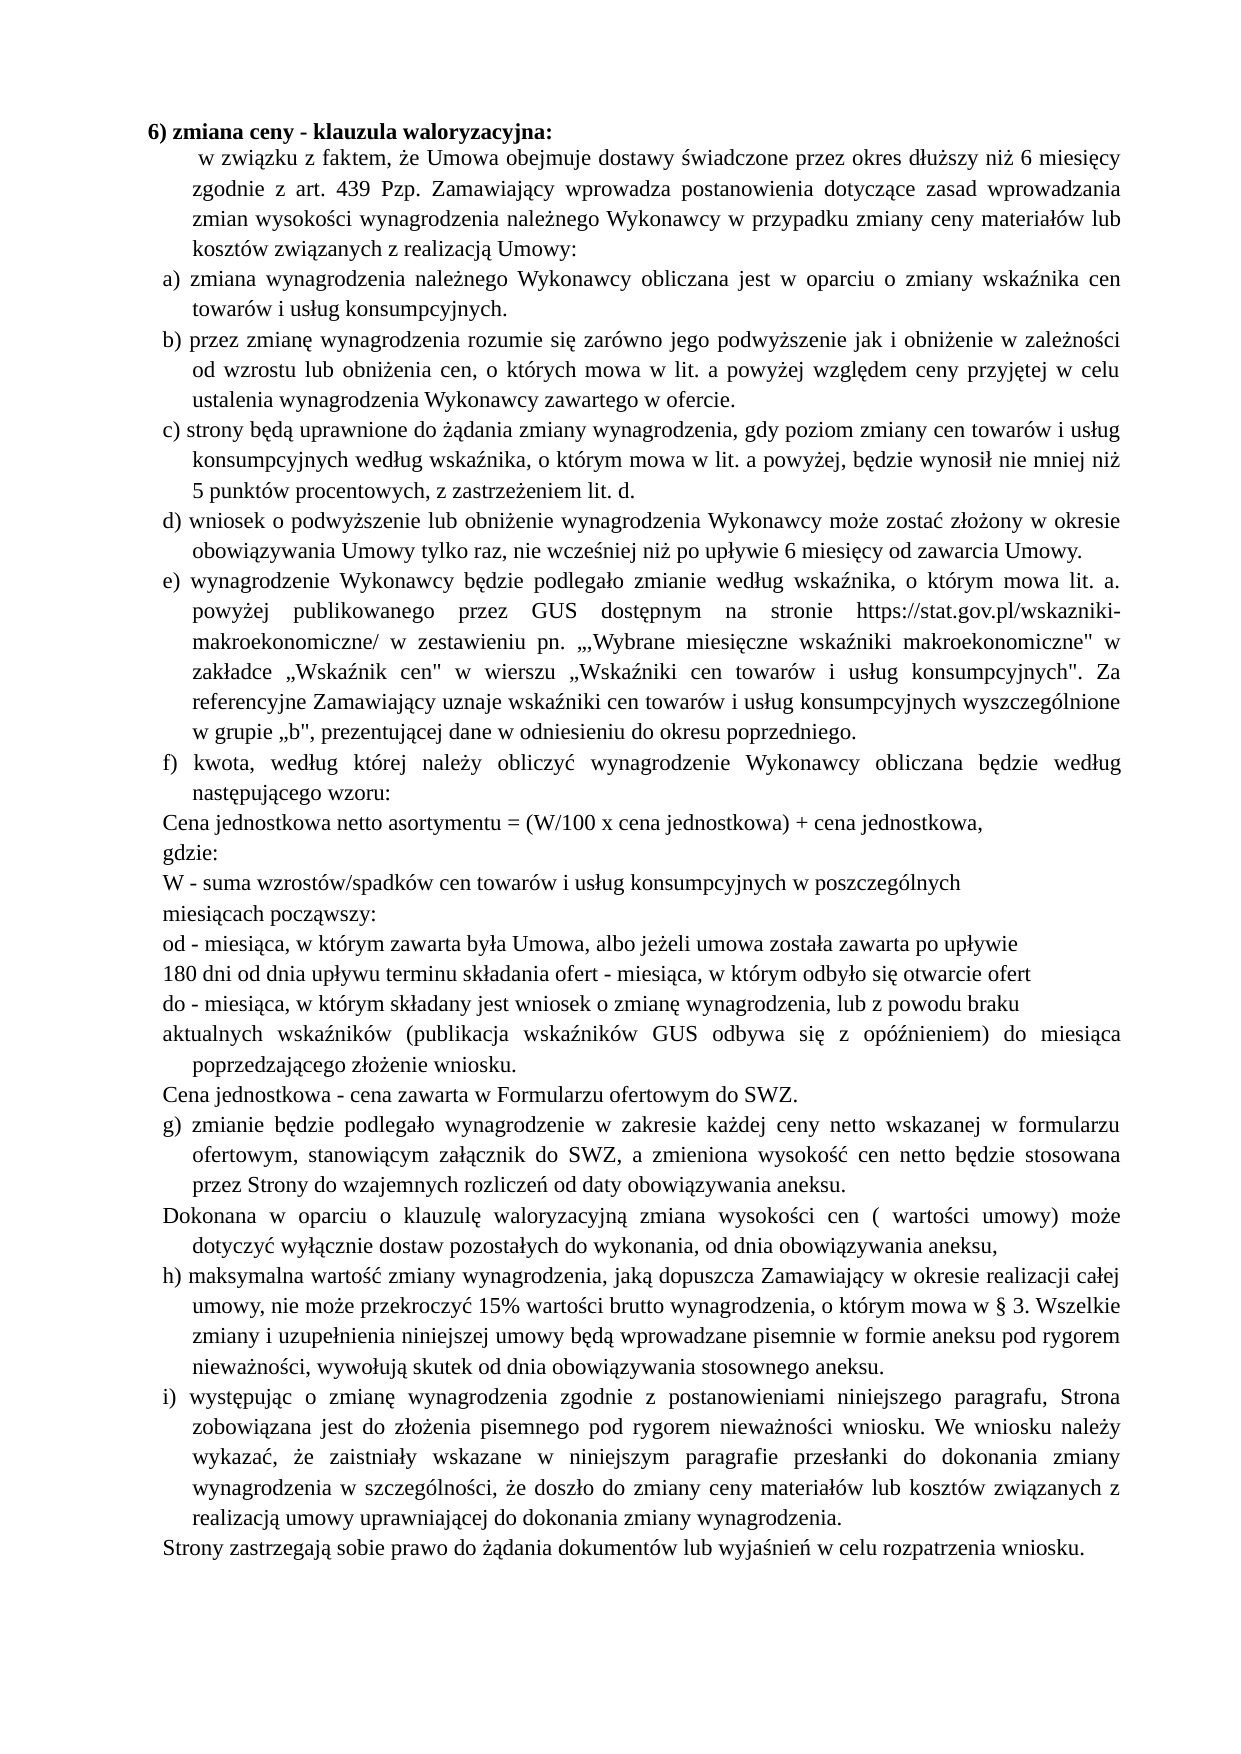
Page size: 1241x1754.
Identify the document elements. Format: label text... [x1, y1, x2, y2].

text d) wniosek o podwyższenie lub obniżenie wynagrodzenia Wykonawcy może zostać złożony w okresie obowiązywania Umowy tylko raz, nie wcześniej niż po upływie 6 miesięcy od zawarcia Umowy. [162, 507, 1122, 563]
text a) zmiana wynagrodzenia należnego Wykonawcy obliczana jest w oparciu o zmiany wskaźnika cen towarów i usług konsumpcyjnych. [162, 265, 1122, 322]
text c) strony będą uprawnione do żądania zmiany wynagrodzenia, gdy poziom zmiany cen towarów i usług konsumpcyjnych według wskaźnika, o którym mowa w lit. a powyżej, będzie wynosił nie mniej niż 5 punktów procentowych, z zastrzeżeniem lit. d. [162, 416, 1122, 503]
text b) przez zmianę wynagrodzenia rozumie się zarówno jego podwyższenie jak i obniżenie w zależności od wzrostu lub obniżenia cen, o których mowa w lit. a powyżej względem ceny przyjętej w celu ustalenia wynagrodzenia Wykonawcy zawartego w ofercie. [162, 326, 1122, 412]
text od - miesiąca, w którym zawarta była Umowa, albo jeżeli umowa została zawarta po upływie [162, 930, 1122, 956]
text do - miesiąca, w którym składany jest wniosek o zmianę wynagrodzenia, lub z powodu braku [162, 990, 1122, 1017]
text W - suma wzrostów/spadków cen towarów i usług konsumpcyjnych w poszczególnych [162, 869, 1122, 896]
text 180 dni od dnia upływu terminu składania ofert - miesiąca, w którym odbyło się otwarcie ofert [162, 960, 1122, 986]
text aktualnych wskaźników (publikacja wskaźników GUS odbywa się z opóźnieniem) do miesiąca poprzedzającego złożenie wniosku. [162, 1021, 1122, 1077]
text gdzie: [162, 839, 1122, 866]
text i) występując o zmianę wynagrodzenia zgodnie z postanowieniami niniejszego paragrafu, Strona zobowiązana jest do złożenia pisemnego pod rygorem nieważności wniosku. We wniosku należy wykazać, że zaistniały wskazane w niniejszym paragrafie przesłanki do dokonania zmiany wynagrodzenia w szczególności, że doszło do zmiany ceny materiałów lub kosztów związanych z realizacją umowy uprawniającej do dokonania zmiany wynagrodzenia. [162, 1383, 1122, 1530]
text Strony zastrzegają sobie prawo do żądania dokumentów lub wyjaśnień w celu rozpatrzenia wniosku. [162, 1534, 1122, 1560]
text 6) zmiana ceny - klauzula waloryzacyjna: [148, 118, 1122, 144]
text Cena jednostkowa netto asortymentu = (W/100 x cena jednostkowa) + cena jednostkowa, [162, 809, 1122, 835]
text Cena jednostkowa - cena zawarta w Formularzu ofertowym do SWZ. [162, 1081, 1122, 1107]
text miesiącach począwszy: [162, 900, 1122, 926]
text Dokonana w oparciu o klauzulę waloryzacyjną zmiana wysokości cen ( wartości umowy) może dotyczyć wyłącznie dostaw pozostałych do wykonania, od dnia obowiązywania aneksu, [162, 1202, 1122, 1258]
text f) kwota, według której należy obliczyć wynagrodzenie Wykonawcy obliczana będzie według następującego wzoru: [162, 749, 1122, 805]
text w związku z faktem, że Umowa obejmuje dostawy świadczone przez okres dłuższy niż 6 miesięcy zgodnie z art. 439 Pzp. Zamawiający wprowadza postanowienia dotyczące zasad wprowadzania zmian wysokości wynagrodzenia należnego Wykonawcy w przypadku zmiany ceny materiałów lub kosztów związanych z realizacją Umowy: [162, 144, 1122, 261]
text e) wynagrodzenie Wykonawcy będzie podlegało zmianie według wskaźnika, o którym mowa lit. a. powyżej publikowanego przez GUS dostępnym na stronie https://stat.gov.pl/wskazniki-makroekonomiczne/ w zestawieniu pn. „,Wybrane miesięczne wskaźniki makroekonomiczne" w zakładce „Wskaźnik cen" w wierszu „Wskaźniki cen towarów i usług konsumpcyjnych". Za referencyjne Zamawiający uznaje wskaźniki cen towarów i usług konsumpcyjnych wyszczególnione w grupie „b", prezentującej dane w odniesieniu do okresu poprzedniego. [162, 567, 1122, 745]
text g) zmianie będzie podlegało wynagrodzenie w zakresie każdej ceny netto wskazanej w formularzu ofertowym, stanowiącym załącznik do SWZ, a zmieniona wysokość cen netto będzie stosowana przez Strony do wzajemnych rozliczeń od daty obowiązywania aneksu. [162, 1111, 1122, 1198]
text h) maksymalna wartość zmiany wynagrodzenia, jaką dopuszcza Zamawiający w okresie realizacji całej umowy, nie może przekroczyć 15% wartości brutto wynagrodzenia, o którym mowa w § 3. Wszelkie zmiany i uzupełnienia niniejszej umowy będą wprowadzane pisemnie w formie aneksu pod rygorem nieważności, wywołują skutek od dnia obowiązywania stosownego aneksu. [162, 1262, 1122, 1379]
